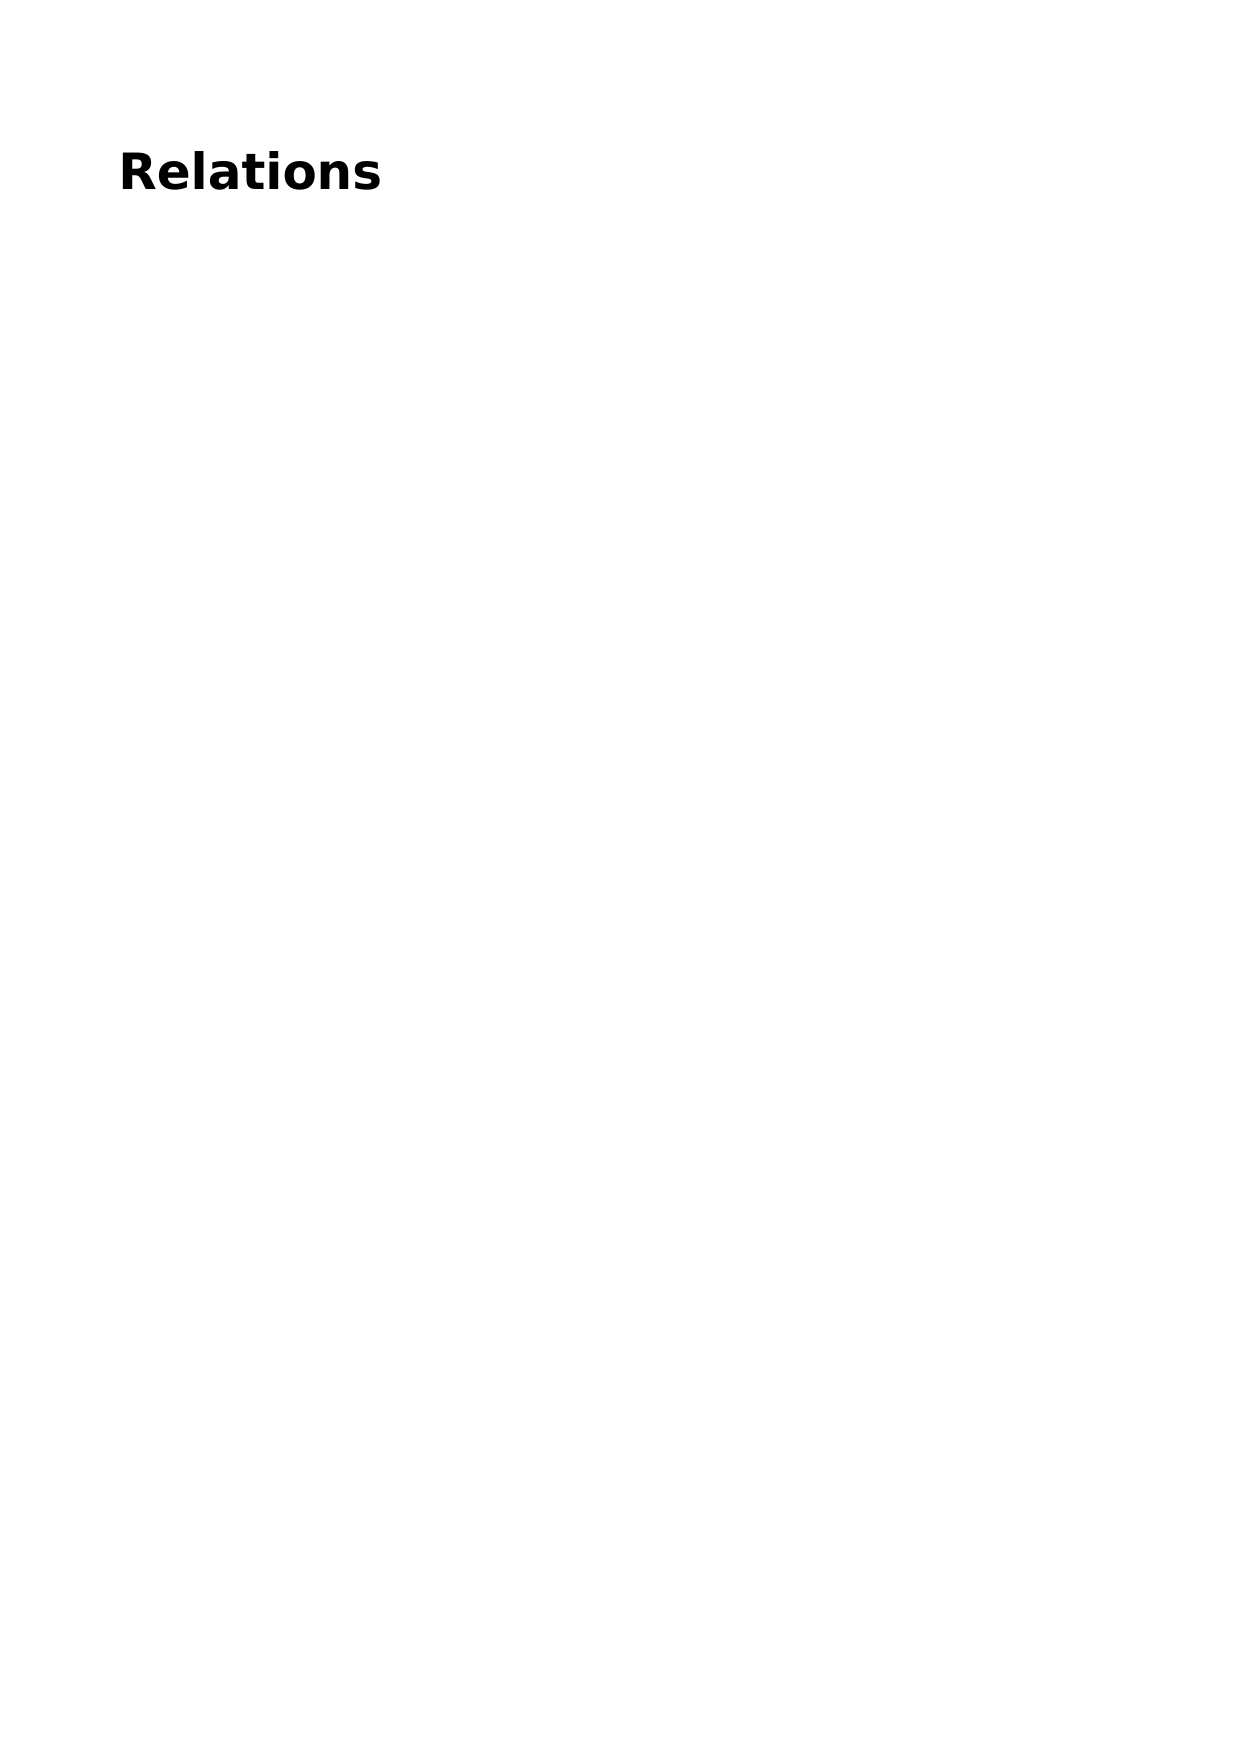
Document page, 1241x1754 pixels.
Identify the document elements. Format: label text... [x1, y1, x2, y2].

subtitle Relations [118, 143, 1122, 201]
